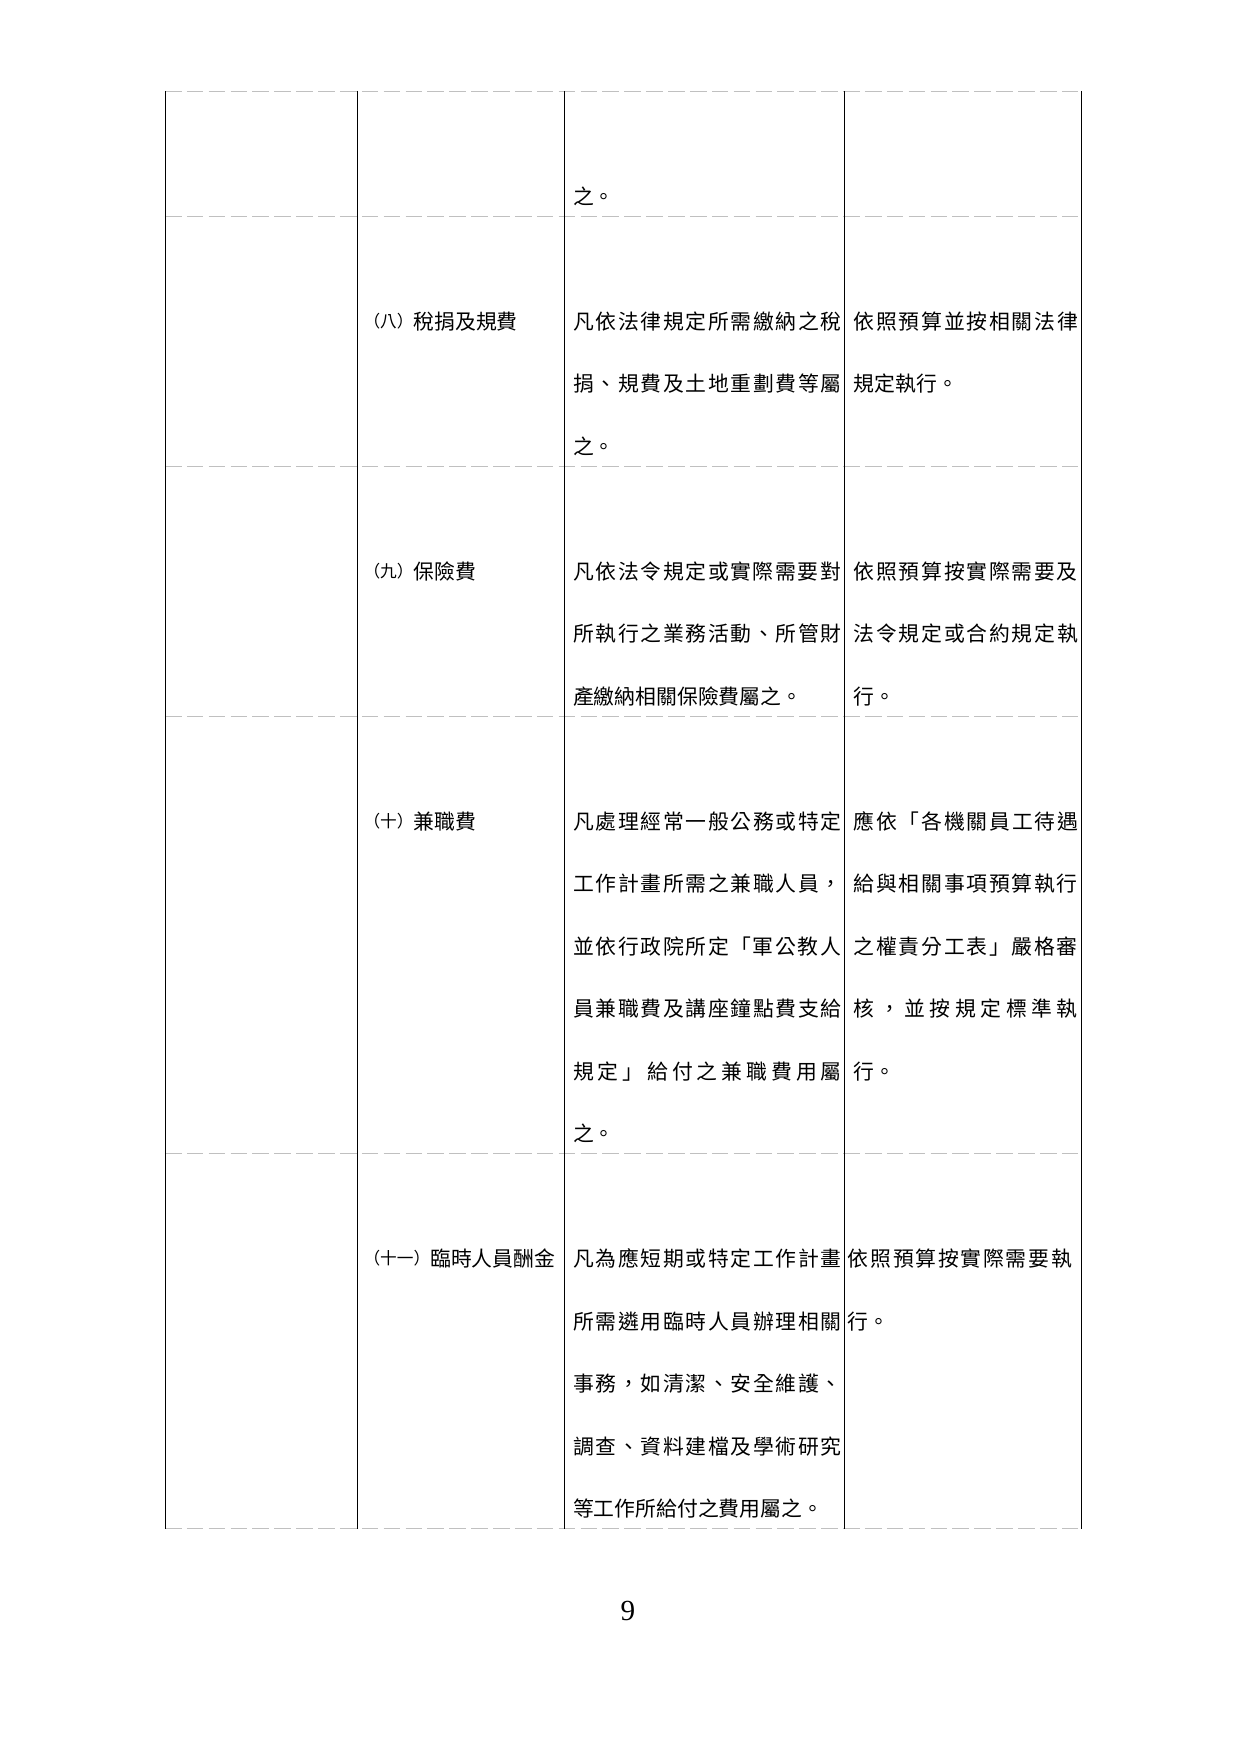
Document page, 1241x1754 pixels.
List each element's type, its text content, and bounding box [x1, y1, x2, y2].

table_cell [845, 91, 1081, 216]
table_cell [166, 216, 357, 466]
table_cell 凡處理經常一般公務或特定工作計畫所需之兼職人員，並依行政院所定「軍公教人員兼職費及講座鐘點費支給規定」給付之兼職費用屬之。 [565, 716, 844, 1153]
table_cell [166, 466, 357, 716]
table_cell [358, 91, 564, 216]
table_cell 凡為應短期或特定工作計畫所需遴用臨時人員辦理相關事務，如清潔、安全維護、調查、資料建檔及學術研究等工作所給付之費用屬之。 [565, 1153, 844, 1528]
table_cell （八）稅捐及規費 [358, 216, 564, 466]
table_cell 依照預算並按相關法律規定執行。 [845, 216, 1081, 466]
table_cell 之。 [565, 91, 844, 216]
table_cell [166, 716, 357, 1153]
table_cell 應依「各機關員工待遇給與相關事項預算執行之權責分工表」嚴格審核，並按規定標準執行。 [845, 716, 1081, 1153]
table_cell （十一）臨時人員酬金 [358, 1153, 564, 1528]
table_cell [166, 91, 357, 216]
table_cell 凡依法律規定所需繳納之稅捐、規費及土地重劃費等屬之。 [565, 216, 844, 466]
table_cell 凡依法令規定或實際需要對所執行之業務活動、所管財產繳納相關保險費屬之。 [565, 466, 844, 716]
table_cell （十）兼職費 [358, 716, 564, 1153]
table_cell （九）保險費 [358, 466, 564, 716]
table_cell 依照預算按實際需要及法令規定或合約規定執行。 [845, 466, 1081, 716]
table_cell 依照預算按實際需要執行。 [845, 1153, 1081, 1528]
table_cell [166, 1153, 357, 1528]
